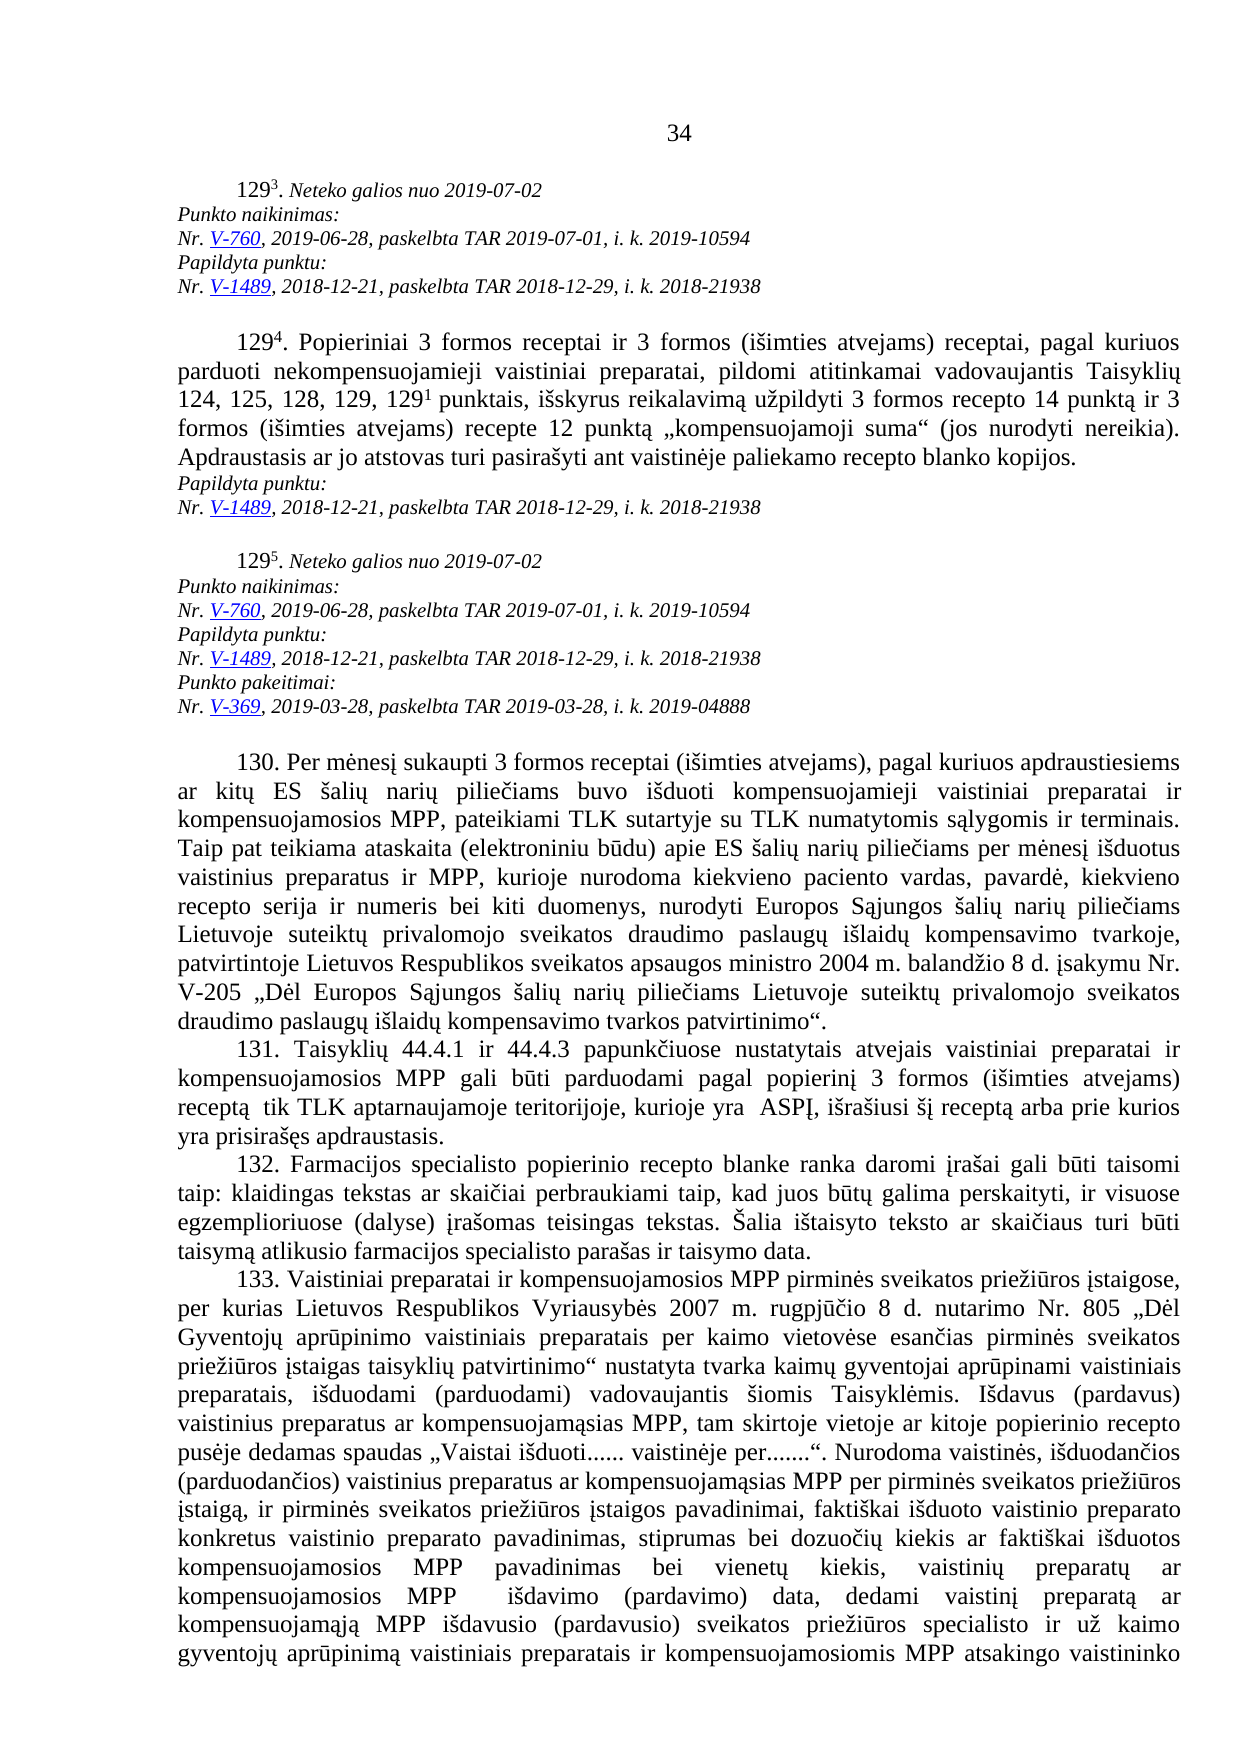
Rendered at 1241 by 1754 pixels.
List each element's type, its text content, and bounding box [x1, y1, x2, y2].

text Punkto naikinimas: [177, 574, 1181, 598]
text Papildyta punktu: [177, 250, 1181, 274]
text 1294. Popieriniai 3 formos receptai ir 3 formos (išimties atvejams) receptai, pagal kuriuos parduoti nekompensuojamieji vaistiniai preparatai, pildomi atitinkamai vadovaujantis Taisyklių 124, 125, 128, 129, 1291 punktais, išskyrus reikalavimą užpildyti 3 formos recepto 14 punktą ir 3 formos (išimties atvejams) recepte 12 punktą „kompensuojamoji suma“ (jos nurodyti nereikia). Apdraustasis ar jo atstovas turi pasirašyti ant vaistinėje paliekamo recepto blanko kopijos. [177, 327, 1181, 471]
text Nr. V-760, 2019-06-28, paskelbta TAR 2019-07-01, i. k. 2019-10594 [177, 598, 1181, 622]
text Nr. V-760, 2019-06-28, paskelbta TAR 2019-07-01, i. k. 2019-10594 [177, 226, 1181, 250]
text Punkto naikinimas: [177, 202, 1181, 226]
text 133. Vaistiniai preparatai ir kompensuojamosios MPP pirminės sveikatos priežiūros įstaigose, per kurias Lietuvos Respublikos Vyriausybės 2007 m. rugpjūčio 8 d. nutarimo Nr. 805 „Dėl Gyventojų aprūpinimo vaistiniais preparatais per kaimo vietovėse esančias pirminės sveikatos priežiūros įstaigas taisyklių patvirtinimo“ nustatyta tvarka kaimų gyventojai aprūpinami vaistiniais preparatais, išduodami (parduodami) vadovaujantis šiomis Taisyklėmis. Išdavus (pardavus) vaistinius preparatus ar kompensuojamąsias MPP, tam skirtoje vietoje ar kitoje popierinio recepto pusėje dedamas spaudas „Vaistai išduoti...... vaistinėje per.......“. Nurodoma vaistinės, išduodančios (parduodančios) vaistinius preparatus ar kompensuojamąsias MPP per pirminės sveikatos priežiūros įstaigą, ir pirminės sveikatos priežiūros įstaigos pavadinimai, faktiškai išduoto vaistinio preparato konkretus vaistinio preparato pavadinimas, stiprumas bei dozuočių kiekis ar faktiškai išduotos kompensuojamosios MPP pavadinimas bei vienetų kiekis, vaistinių preparatų ar kompensuojamosios MPP išdavimo (pardavimo) data, dedami vaistinį preparatą ar kompensuojamąją MPP išdavusio (pardavusio) sveikatos priežiūros specialisto ir už kaimo gyventojų aprūpinimą vaistiniais preparatais ir kompensuojamosiomis MPP atsakingo vaistininko [177, 1264, 1181, 1667]
text 1295. Neteko galios nuo 2019-07-02 [177, 548, 1181, 574]
text Nr. V-369, 2019-03-28, paskelbta TAR 2019-03-28, i. k. 2019-04888 [177, 694, 1181, 718]
text Punkto pakeitimai: [177, 670, 1181, 694]
text Nr. V-1489, 2018-12-21, paskelbta TAR 2018-12-29, i. k. 2018-21938 [177, 646, 1181, 670]
text Papildyta punktu: [177, 471, 1181, 495]
text 132. Farmacijos specialisto popierinio recepto blanke ranka daromi įrašai gali būti taisomi taip: klaidingas tekstas ar skaičiai perbraukiami taip, kad juos būtų galima perskaityti, ir visuose egzemplioriuose (dalyse) įrašomas teisingas tekstas. Šalia ištaisyto teksto ar skaičiaus turi būti taisymą atlikusio farmacijos specialisto parašas ir taisymo data. [177, 1149, 1181, 1264]
text Nr. V-1489, 2018-12-21, paskelbta TAR 2018-12-29, i. k. 2018-21938 [177, 495, 1181, 519]
text Papildyta punktu: [177, 622, 1181, 646]
text 1293. Neteko galios nuo 2019-07-02 [177, 176, 1181, 202]
text 131. Taisyklių 44.4.1 ir 44.4.3 papunkčiuose nustatytais atvejais vaistiniai preparatai ir kompensuojamosios MPP gali būti parduodami pagal popierinį 3 formos (išimties atvejams) receptą tik TLK aptarnaujamoje teritorijoje, kurioje yra ASPĮ, išrašiusi šį receptą arba prie kurios yra prisirašęs apdraustasis. [177, 1034, 1181, 1149]
text Nr. V-1489, 2018-12-21, paskelbta TAR 2018-12-29, i. k. 2018-21938 [177, 274, 1181, 298]
text 130. Per mėnesį sukaupti 3 formos receptai (išimties atvejams), pagal kuriuos apdraustiesiems ar kitų ES šalių narių piliečiams buvo išduoti kompensuojamieji vaistiniai preparatai ir kompensuojamosios MPP, pateikiami TLK sutartyje su TLK numatytomis sąlygomis ir terminais. Taip pat teikiama ataskaita (elektroniniu būdu) apie ES šalių narių piliečiams per mėnesį išduotus vaistinius preparatus ir MPP, kurioje nurodoma kiekvieno paciento vardas, pavardė, kiekvieno recepto serija ir numeris bei kiti duomenys, nurodyti Europos Sąjungos šalių narių piliečiams Lietuvoje suteiktų privalomojo sveikatos draudimo paslaugų išlaidų kompensavimo tvarkoje, patvirtintoje Lietuvos Respublikos sveikatos apsaugos ministro 2004 m. balandžio 8 d. įsakymu Nr. V-205 „Dėl Europos Sąjungos šalių narių piliečiams Lietuvoje suteiktų privalomojo sveikatos draudimo paslaugų išlaidų kompensavimo tvarkos patvirtinimo“. [177, 747, 1181, 1034]
